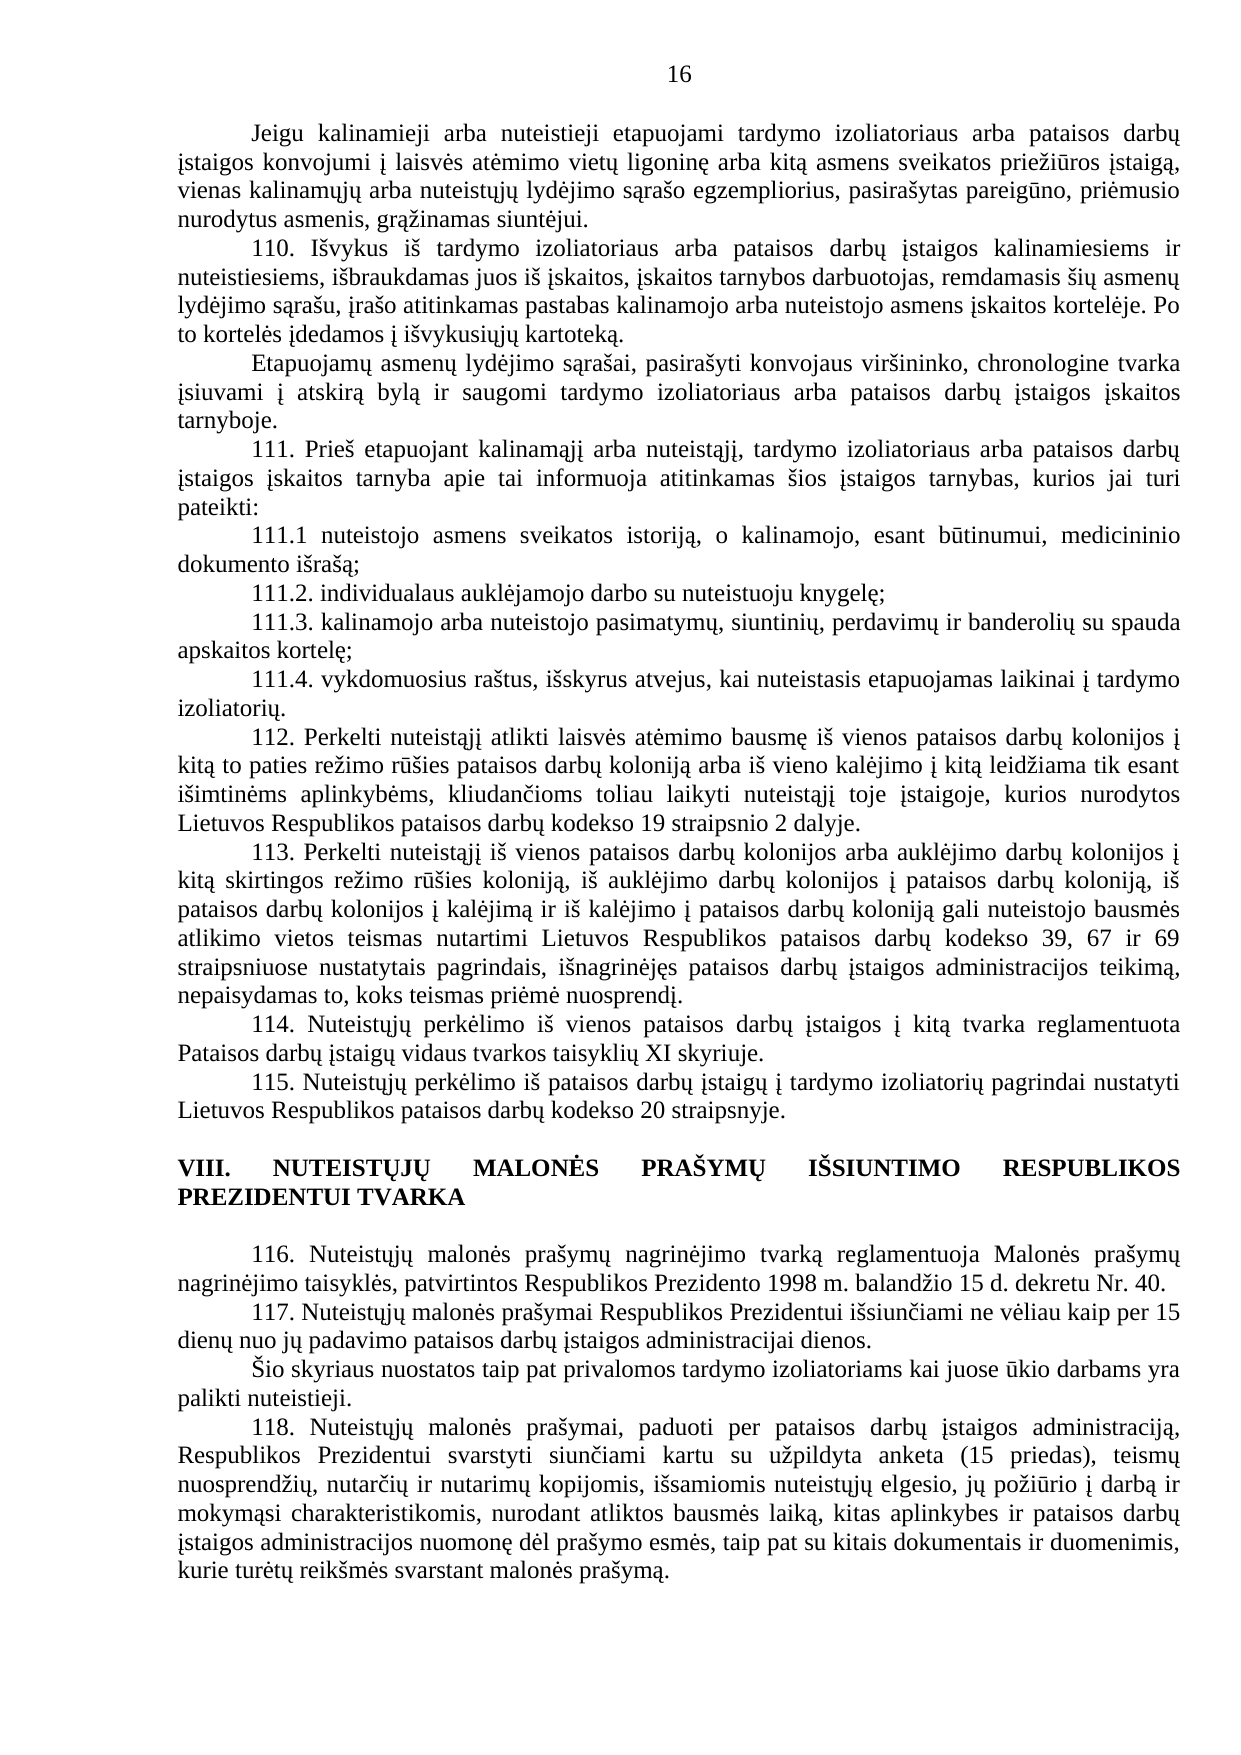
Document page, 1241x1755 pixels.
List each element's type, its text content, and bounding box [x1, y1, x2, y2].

text 117. Nuteistųjų malonės prašymai Respublikos Prezidentui išsiunčiami ne vėliau kaip per 15 dienų nuo jų padavimo pataisos darbų įstaigos administracijai dienos. [177, 1297, 1181, 1354]
text 110. Išvykus iš tardymo izoliatoriaus arba pataisos darbų įstaigos kalinamiesiems ir nuteistiesiems, išbraukdamas juos iš įskaitos, įskaitos tarnybos darbuotojas, remdamasis šių asmenų lydėjimo sąrašu, įrašo atitinkamas pastabas kalinamojo arba nuteistojo asmens įskaitos kortelėje. Po to kortelės įdedamos į išvykusiųjų kartoteką. [177, 233, 1181, 348]
text 114. Nuteistųjų perkėlimo iš vienos pataisos darbų įstaigos į kitą tvarka reglamentuota Pataisos darbų įstaigų vidaus tvarkos taisyklių XI skyriuje. [177, 1009, 1181, 1067]
text 115. Nuteistųjų perkėlimo iš pataisos darbų įstaigų į tardymo izoliatorių pagrindai nustatyti Lietuvos Respublikos pataisos darbų kodekso 20 straipsnyje. [177, 1067, 1181, 1124]
text 111.3. kalinamojo arba nuteistojo pasimatymų, siuntinių, perdavimų ir banderolių su spauda apskaitos kortelę; [177, 607, 1181, 664]
text VIII. NUTEISTŲJŲ MALONĖS PRAŠYMŲ IŠSIUNTIMO RESPUBLIKOS PREZIDENTUI TVARKA [177, 1153, 1181, 1211]
text Etapuojamų asmenų lydėjimo sąrašai, pasirašyti konvojaus viršininko, chronologine tvarka įsiuvami į atskirą bylą ir saugomi tardymo izoliatoriaus arba pataisos darbų įstaigos įskaitos tarnyboje. [177, 348, 1181, 434]
text Šio skyriaus nuostatos taip pat privalomos tardymo izoliatoriams kai juose ūkio darbams yra palikti nuteistieji. [177, 1354, 1181, 1412]
text 118. Nuteistųjų malonės prašymai, paduoti per pataisos darbų įstaigos administraciją, Respublikos Prezidentui svarstyti siunčiami kartu su užpildyta anketa (15 priedas), teismų nuosprendžių, nutarčių ir nutarimų kopijomis, išsamiomis nuteistųjų elgesio, jų požiūrio į darbą ir mokymąsi charakteristikomis, nurodant atliktos bausmės laiką, kitas aplinkybes ir pataisos darbų įstaigos administracijos nuomonę dėl prašymo esmės, taip pat su kitais dokumentais ir duomenimis, kurie turėtų reikšmės svarstant malonės prašymą. [177, 1412, 1181, 1584]
text Jeigu kalinamieji arba nuteistieji etapuojami tardymo izoliatoriaus arba pataisos darbų įstaigos konvojumi į laisvės atėmimo vietų ligoninę arba kitą asmens sveikatos priežiūros įstaigą, vienas kalinamųjų arba nuteistųjų lydėjimo sąrašo egzempliorius, pasirašytas pareigūno, priėmusio nurodytus asmenis, grąžinamas siuntėjui. [177, 118, 1181, 233]
text 111.4. vykdomuosius raštus, išskyrus atvejus, kai nuteistasis etapuojamas laikinai į tardymo izoliatorių. [177, 664, 1181, 722]
text 113. Perkelti nuteistąjį iš vienos pataisos darbų kolonijos arba auklėjimo darbų kolonijos į kitą skirtingos režimo rūšies koloniją, iš auklėjimo darbų kolonijos į pataisos darbų koloniją, iš pataisos darbų kolonijos į kalėjimą ir iš kalėjimo į pataisos darbų koloniją gali nuteistojo bausmės atlikimo vietos teismas nutartimi Lietuvos Respublikos pataisos darbų kodekso 39, 67 ir 69 straipsniuose nustatytais pagrindais, išnagrinėjęs pataisos darbų įstaigos administracijos teikimą, nepaisydamas to, koks teismas priėmė nuosprendį. [177, 837, 1181, 1009]
text 112. Perkelti nuteistąjį atlikti laisvės atėmimo bausmę iš vienos pataisos darbų kolonijos į kitą to paties režimo rūšies pataisos darbų koloniją arba iš vieno kalėjimo į kitą leidžiama tik esant išimtinėms aplinkybėms, kliudančioms toliau laikyti nuteistąjį toje įstaigoje, kurios nurodytos Lietuvos Respublikos pataisos darbų kodekso 19 straipsnio 2 dalyje. [177, 722, 1181, 837]
text 111.1 nuteistojo asmens sveikatos istoriją, o kalinamojo, esant būtinumui, medicininio dokumento išrašą; [177, 521, 1181, 578]
text 111.2. individualaus auklėjamojo darbo su nuteistuoju knygelę; [177, 578, 1181, 607]
text 111. Prieš etapuojant kalinamąjį arba nuteistąjį, tardymo izoliatoriaus arba pataisos darbų įstaigos įskaitos tarnyba apie tai informuoja atitinkamas šios įstaigos tarnybas, kurios jai turi pateikti: [177, 434, 1181, 521]
text 116. Nuteistųjų malonės prašymų nagrinėjimo tvarką reglamentuoja Malonės prašymų nagrinėjimo taisyklės, patvirtintos Respublikos Prezidento 1998 m. balandžio 15 d. dekretu Nr. 40. [177, 1239, 1181, 1297]
